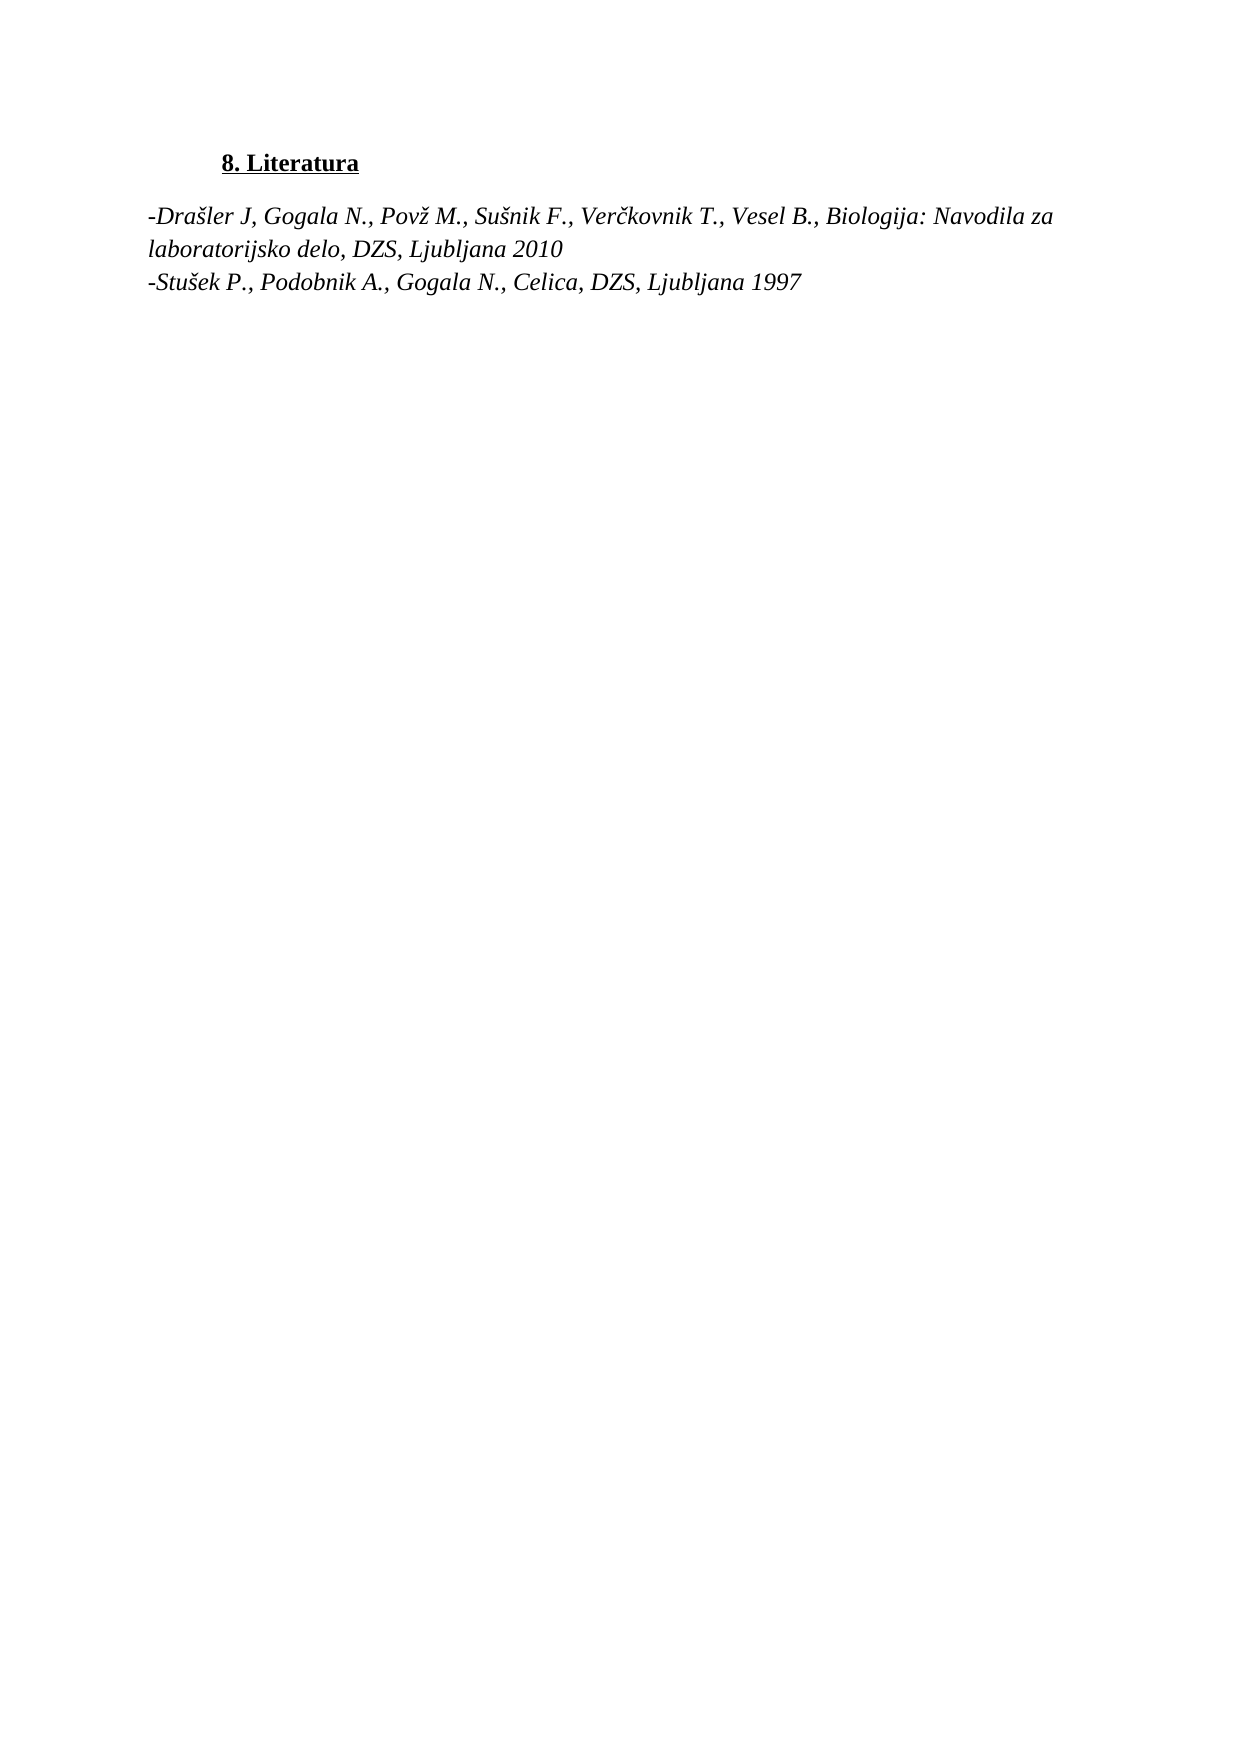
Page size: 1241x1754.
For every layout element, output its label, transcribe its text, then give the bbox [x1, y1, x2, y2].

text -Drašler J, Gogala N., Povž M., Sušnik F., Verčkovnik T., Vesel B., Biologija: Navodila za laboratorijsko delo, DZS, Ljubljana 2010 -Stušek P., Podobnik A., Gogala N., Celica, DZS, Ljubljana 1997 [148, 201, 1093, 296]
text 8. Literatura [148, 148, 1093, 176]
